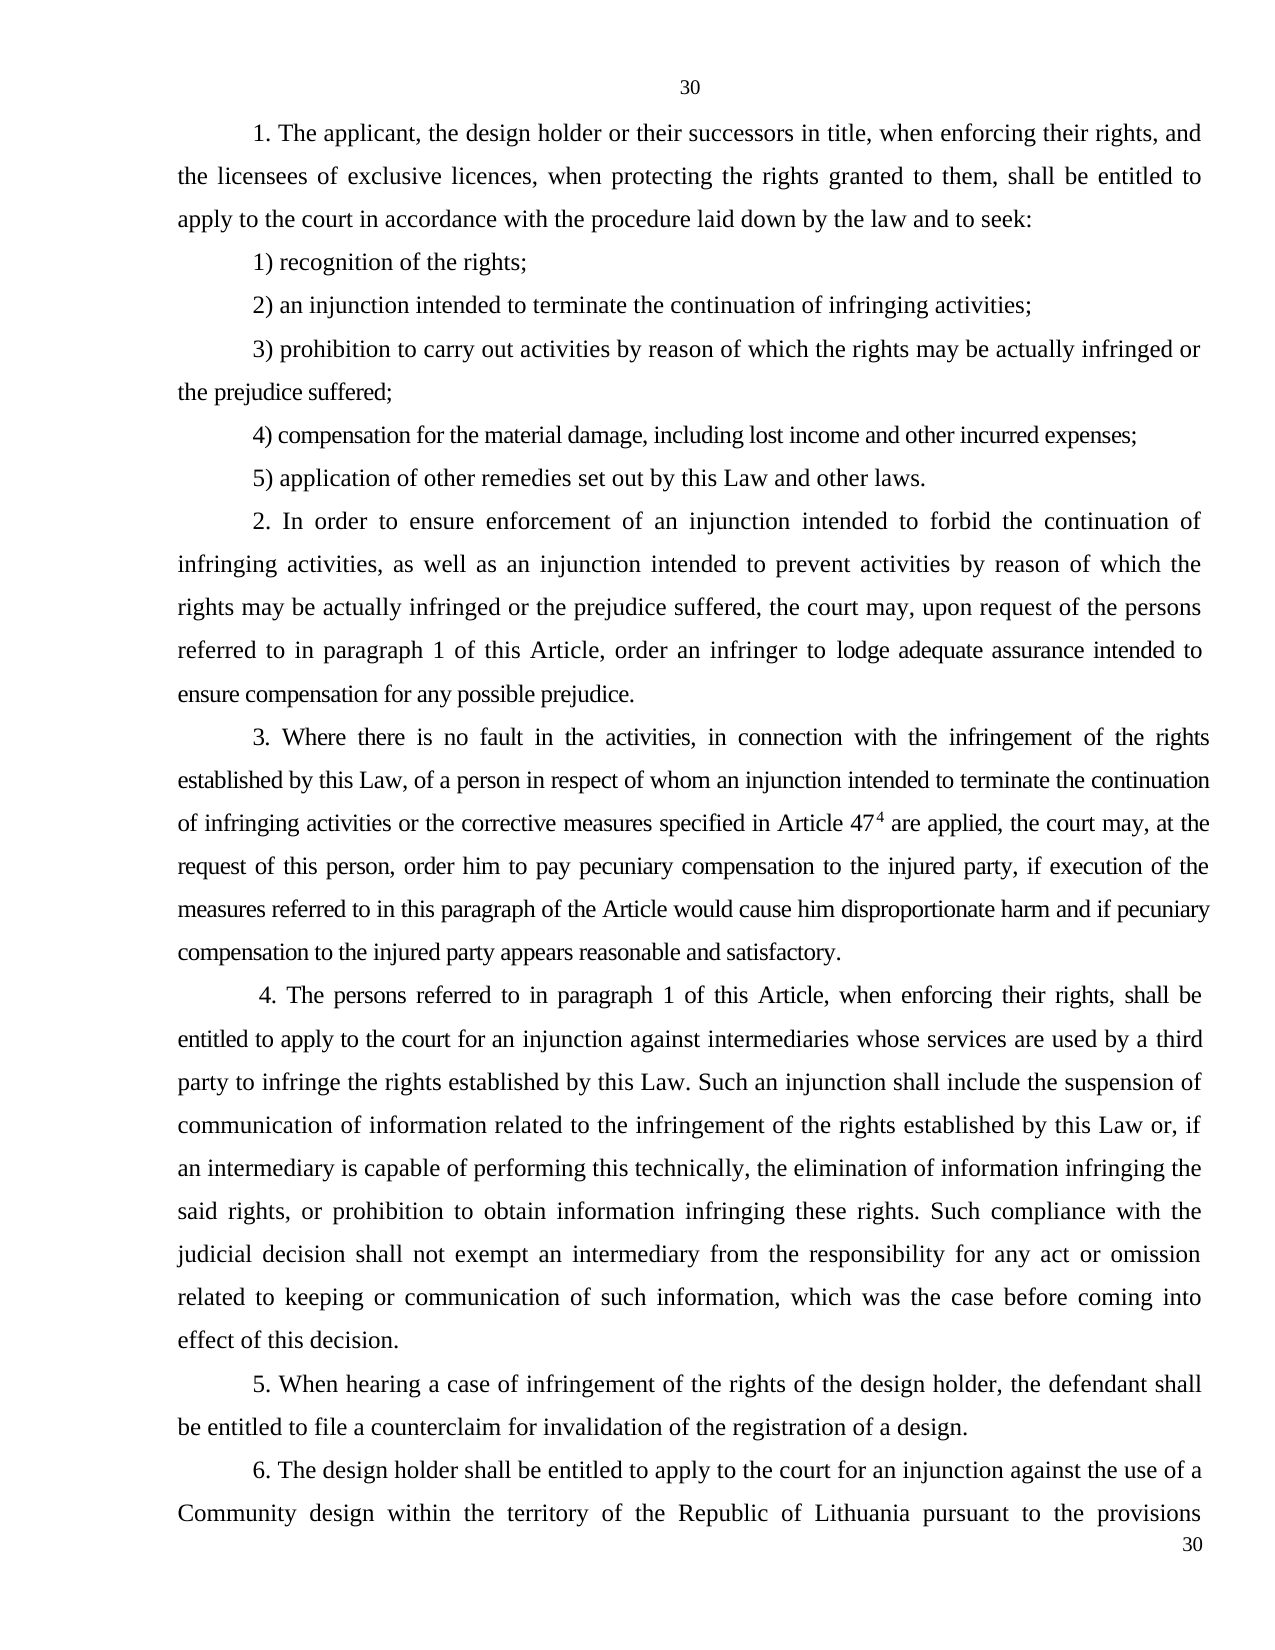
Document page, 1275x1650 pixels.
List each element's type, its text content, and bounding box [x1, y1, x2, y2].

text 4. The persons referred to in paragraph 1 of this Article, when enforcing their rights, shall be entitled to apply to the court for an injunction against intermediaries whose services are used by a third party to infringe the rights established by this Law. Such an injunction shall include the suspension of communication of information related to the infringement of the rights established by this Law or, if an intermediary is capable of performing this technically, the elimination of information infringing the said rights, or prohibition to obtain information infringing these rights. Such compliance with the judicial decision shall not exempt an intermediary from the responsibility for any act or omission related to keeping or communication of such information, which was the case before coming into effect of this decision. [177, 981, 1203, 1354]
text 2) an injunction intended to terminate the continuation of infringing activities; [177, 291, 1203, 319]
text 1. The applicant, the design holder or their successors in title, when enforcing their rights, and the licensees of exclusive licences, when protecting the rights granted to them, shall be entitled to apply to the court in accordance with the procedure laid down by the law and to seek: [177, 118, 1203, 233]
text 3. Where there is no fault in the activities, in connection with the infringement of the rights established by this Law, of a person in respect of whom an injunction intended to terminate the continuation of infringing activities or the corrective measures specified in Article 474 are applied, the court may, at the request of this person, order him to pay pecuniary compensation to the injured party, if execution of the measures referred to in this paragraph of the Article would cause him disproportionate harm and if pecuniary compensation to the injured party appears reasonable and satisfactory. [177, 722, 1211, 966]
text 6. The design holder shall be entitled to apply to the court for an injunction against the use of a Community design within the territory of the Republic of Lithuania pursuant to the provisions [177, 1455, 1203, 1527]
text 4) compensation for the material damage, including lost income and other incurred expenses; [177, 420, 1203, 449]
text 5) application of other remedies set out by this Law and other laws. [177, 463, 1203, 492]
text 1) recognition of the rights; [177, 247, 1203, 276]
text 3) prohibition to carry out activities by reason of which the rights may be actually infringed or the prejudice suffered; [177, 334, 1203, 406]
text 5. When hearing a case of infringement of the rights of the design holder, the defendant shall be entitled to file a counterclaim for invalidation of the registration of a design. [177, 1369, 1203, 1441]
text 2. In order to ensure enforcement of an injunction intended to forbid the continuation of infringing activities, as well as an injunction intended to prevent activities by reason of which the rights may be actually infringed or the prejudice suffered, the court may, upon request of the persons referred to in paragraph 1 of this Article, order an infringer to lodge adequate assurance intended to ensure compensation for any possible prejudice. [177, 506, 1203, 707]
